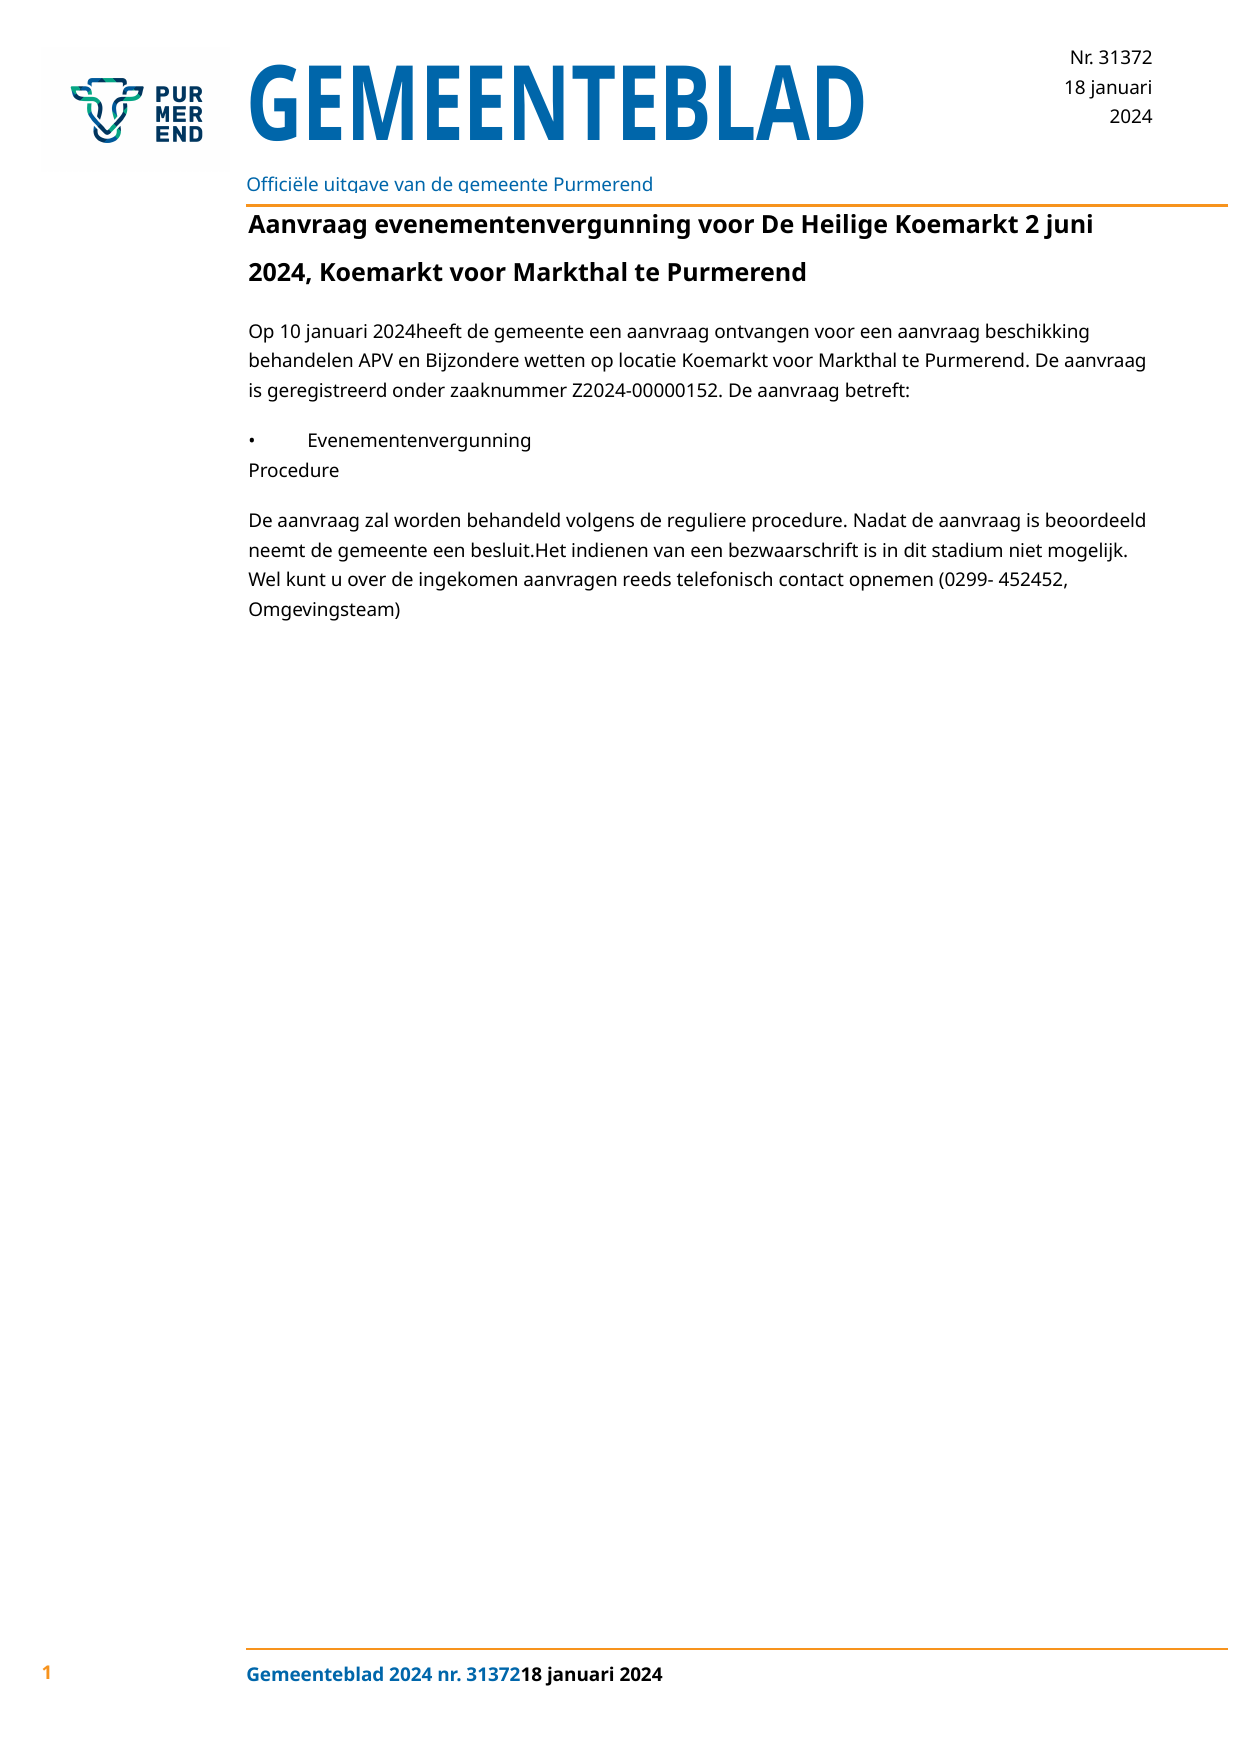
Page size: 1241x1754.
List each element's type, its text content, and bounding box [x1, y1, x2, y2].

text Aanvraag evenementenvergunning voor De Heilige Koemarkt 2 juni 2024, Koemarkt voor Markthal te Purmerend [248, 207, 1152, 288]
picture [41, 47, 231, 172]
text De aanvraag zal worden behandeld volgens de reguliere procedure. Nadat de aanvraag is beoordeeld neemt de gemeente een besluit.Het indienen van een bezwaarschrift is in dit stadium niet mogelijk. Wel kunt u over de ingekomen aanvragen reeds telefonisch contact opnemen (0299- 452452, Omgevingsteam) [248, 507, 1152, 622]
text Op 10 januari 2024heeft de gemeente een aanvraag ontvangen voor een aanvraag beschikking behandelen APV en Bijzondere wetten op locatie Koemarkt voor Markthal te Purmerend. De aanvraag is geregistreerd onder zaaknummer Z2024-00000152. De aanvraag betreft: [248, 318, 1152, 403]
text Procedure [248, 457, 1152, 483]
list Evenementenvergunning [248, 427, 1152, 453]
